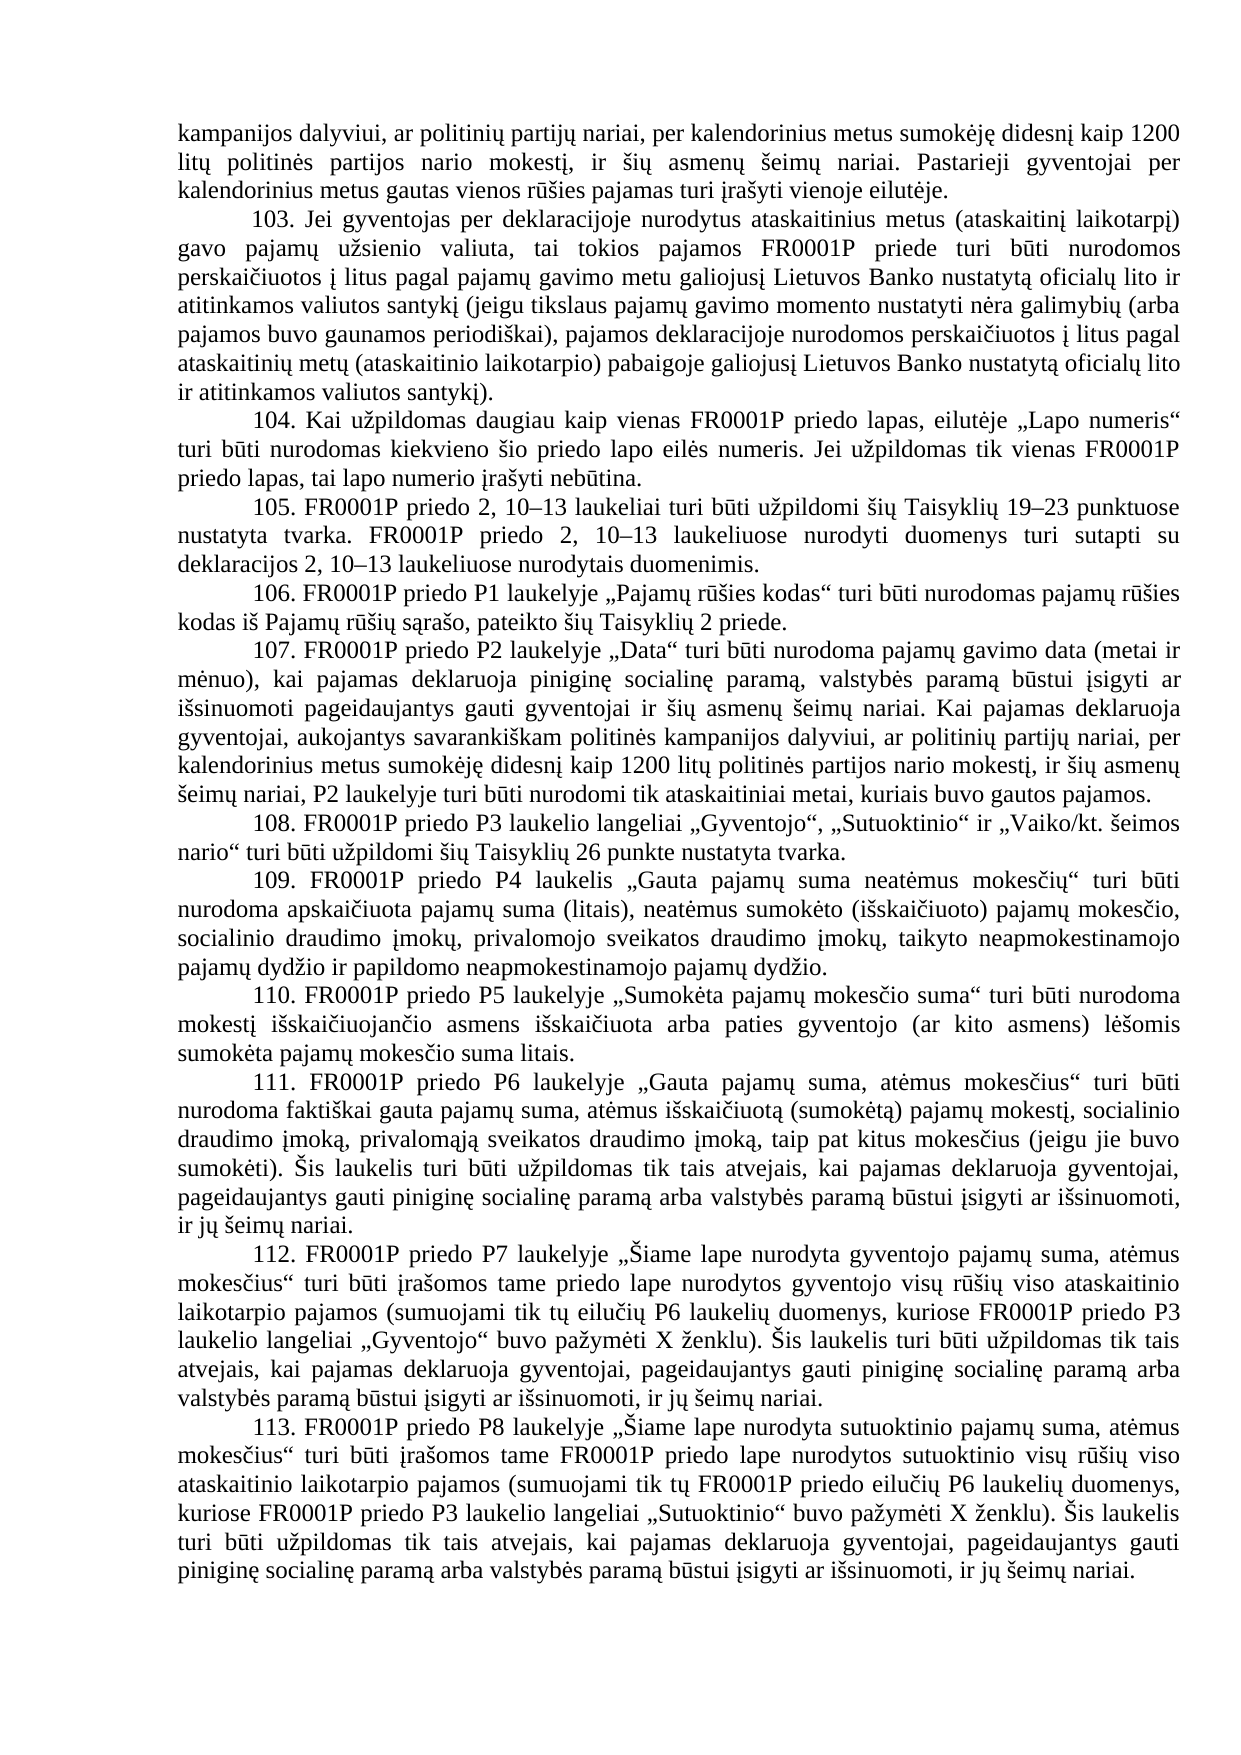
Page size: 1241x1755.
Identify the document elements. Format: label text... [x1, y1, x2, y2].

text kampanijos dalyviui, ar politinių partijų nariai, per kalendorinius metus sumokėję didesnį kaip 1200 litų politinės partijos nario mokestį, ir šių asmenų šeimų nariai. Pastarieji gyventojai per kalendorinius metus gautas vienos rūšies pajamas turi įrašyti vienoje eilutėje. [177, 118, 1181, 204]
text 112. FR0001P priedo P7 laukelyje „Šiame lape nurodyta gyventojo pajamų suma, atėmus mokesčius“ turi būti įrašomos tame priedo lape nurodytos gyventojo visų rūšių viso ataskaitinio laikotarpio pajamos (sumuojami tik tų eilučių P6 laukelių duomenys, kuriose FR0001P priedo P3 laukelio langeliai „Gyventojo“ buvo pažymėti X ženklu). Šis laukelis turi būti užpildomas tik tais atvejais, kai pajamas deklaruoja gyventojai, pageidaujantys gauti piniginę socialinę paramą arba valstybės paramą būstui įsigyti ar išsinuomoti, ir jų šeimų nariai. [177, 1239, 1181, 1412]
text 107. FR0001P priedo P2 laukelyje „Data“ turi būti nurodoma pajamų gavimo data (metai ir mėnuo), kai pajamas deklaruoja piniginę socialinę paramą, valstybės paramą būstui įsigyti ar išsinuomoti pageidaujantys gauti gyventojai ir šių asmenų šeimų nariai. Kai pajamas deklaruoja gyventojai, aukojantys savarankiškam politinės kampanijos dalyviui, ar politinių partijų nariai, per kalendorinius metus sumokėję didesnį kaip 1200 litų politinės partijos nario mokestį, ir šių asmenų šeimų nariai, P2 laukelyje turi būti nurodomi tik ataskaitiniai metai, kuriais buvo gautos pajamos. [177, 636, 1181, 808]
text 104. Kai užpildomas daugiau kaip vienas FR0001P priedo lapas, eilutėje „Lapo numeris“ turi būti nurodomas kiekvieno šio priedo lapo eilės numeris. Jei užpildomas tik vienas FR0001P priedo lapas, tai lapo numerio įrašyti nebūtina. [177, 406, 1181, 492]
text 106. FR0001P priedo P1 laukelyje „Pajamų rūšies kodas“ turi būti nurodomas pajamų rūšies kodas iš Pajamų rūšių sąrašo, pateikto šių Taisyklių 2 priede. [177, 578, 1181, 636]
text 109. FR0001P priedo P4 laukelis „Gauta pajamų suma neatėmus mokesčių“ turi būti nurodoma apskaičiuota pajamų suma (litais), neatėmus sumokėto (išskaičiuoto) pajamų mokesčio, socialinio draudimo įmokų, privalomojo sveikatos draudimo įmokų, taikyto neapmokestinamojo pajamų dydžio ir papildomo neapmokestinamojo pajamų dydžio. [177, 866, 1181, 981]
text 108. FR0001P priedo P3 laukelio langeliai „Gyventojo“, „Sutuoktinio“ ir „Vaiko/kt. šeimos nario“ turi būti užpildomi šių Taisyklių 26 punkte nustatyta tvarka. [177, 808, 1181, 866]
text 103. Jei gyventojas per deklaracijoje nurodytus ataskaitinius metus (ataskaitinį laikotarpį) gavo pajamų užsienio valiuta, tai tokios pajamos FR0001P priede turi būti nurodomos perskaičiuotos į litus pagal pajamų gavimo metu galiojusį Lietuvos Banko nustatytą oficialų lito ir atitinkamos valiutos santykį (jeigu tikslaus pajamų gavimo momento nustatyti nėra galimybių (arba pajamos buvo gaunamos periodiškai), pajamos deklaracijoje nurodomos perskaičiuotos į litus pagal ataskaitinių metų (ataskaitinio laikotarpio) pabaigoje galiojusį Lietuvos Banko nustatytą oficialų lito ir atitinkamos valiutos santykį). [177, 204, 1181, 406]
text 110. FR0001P priedo P5 laukelyje „Sumokėta pajamų mokesčio suma“ turi būti nurodoma mokestį išskaičiuojančio asmens išskaičiuota arba paties gyventojo (ar kito asmens) lėšomis sumokėta pajamų mokesčio suma litais. [177, 981, 1181, 1067]
text 105. FR0001P priedo 2, 10–13 laukeliai turi būti užpildomi šių Taisyklių 19–23 punktuose nustatyta tvarka. FR0001P priedo 2, 10–13 laukeliuose nurodyti duomenys turi sutapti su deklaracijos 2, 10–13 laukeliuose nurodytais duomenimis. [177, 492, 1181, 578]
text 111. FR0001P priedo P6 laukelyje „Gauta pajamų suma, atėmus mokesčius“ turi būti nurodoma faktiškai gauta pajamų suma, atėmus išskaičiuotą (sumokėtą) pajamų mokestį, socialinio draudimo įmoką, privalomąją sveikatos draudimo įmoką, taip pat kitus mokesčius (jeigu jie buvo sumokėti). Šis laukelis turi būti užpildomas tik tais atvejais, kai pajamas deklaruoja gyventojai, pageidaujantys gauti piniginę socialinę paramą arba valstybės paramą būstui įsigyti ar išsinuomoti, ir jų šeimų nariai. [177, 1067, 1181, 1239]
text 113. FR0001P priedo P8 laukelyje „Šiame lape nurodyta sutuoktinio pajamų suma, atėmus mokesčius“ turi būti įrašomos tame FR0001P priedo lape nurodytos sutuoktinio visų rūšių viso ataskaitinio laikotarpio pajamos (sumuojami tik tų FR0001P priedo eilučių P6 laukelių duomenys, kuriose FR0001P priedo P3 laukelio langeliai „Sutuoktinio“ buvo pažymėti X ženklu). Šis laukelis turi būti užpildomas tik tais atvejais, kai pajamas deklaruoja gyventojai, pageidaujantys gauti piniginę socialinę paramą arba valstybės paramą būstui įsigyti ar išsinuomoti, ir jų šeimų nariai. [177, 1412, 1181, 1584]
